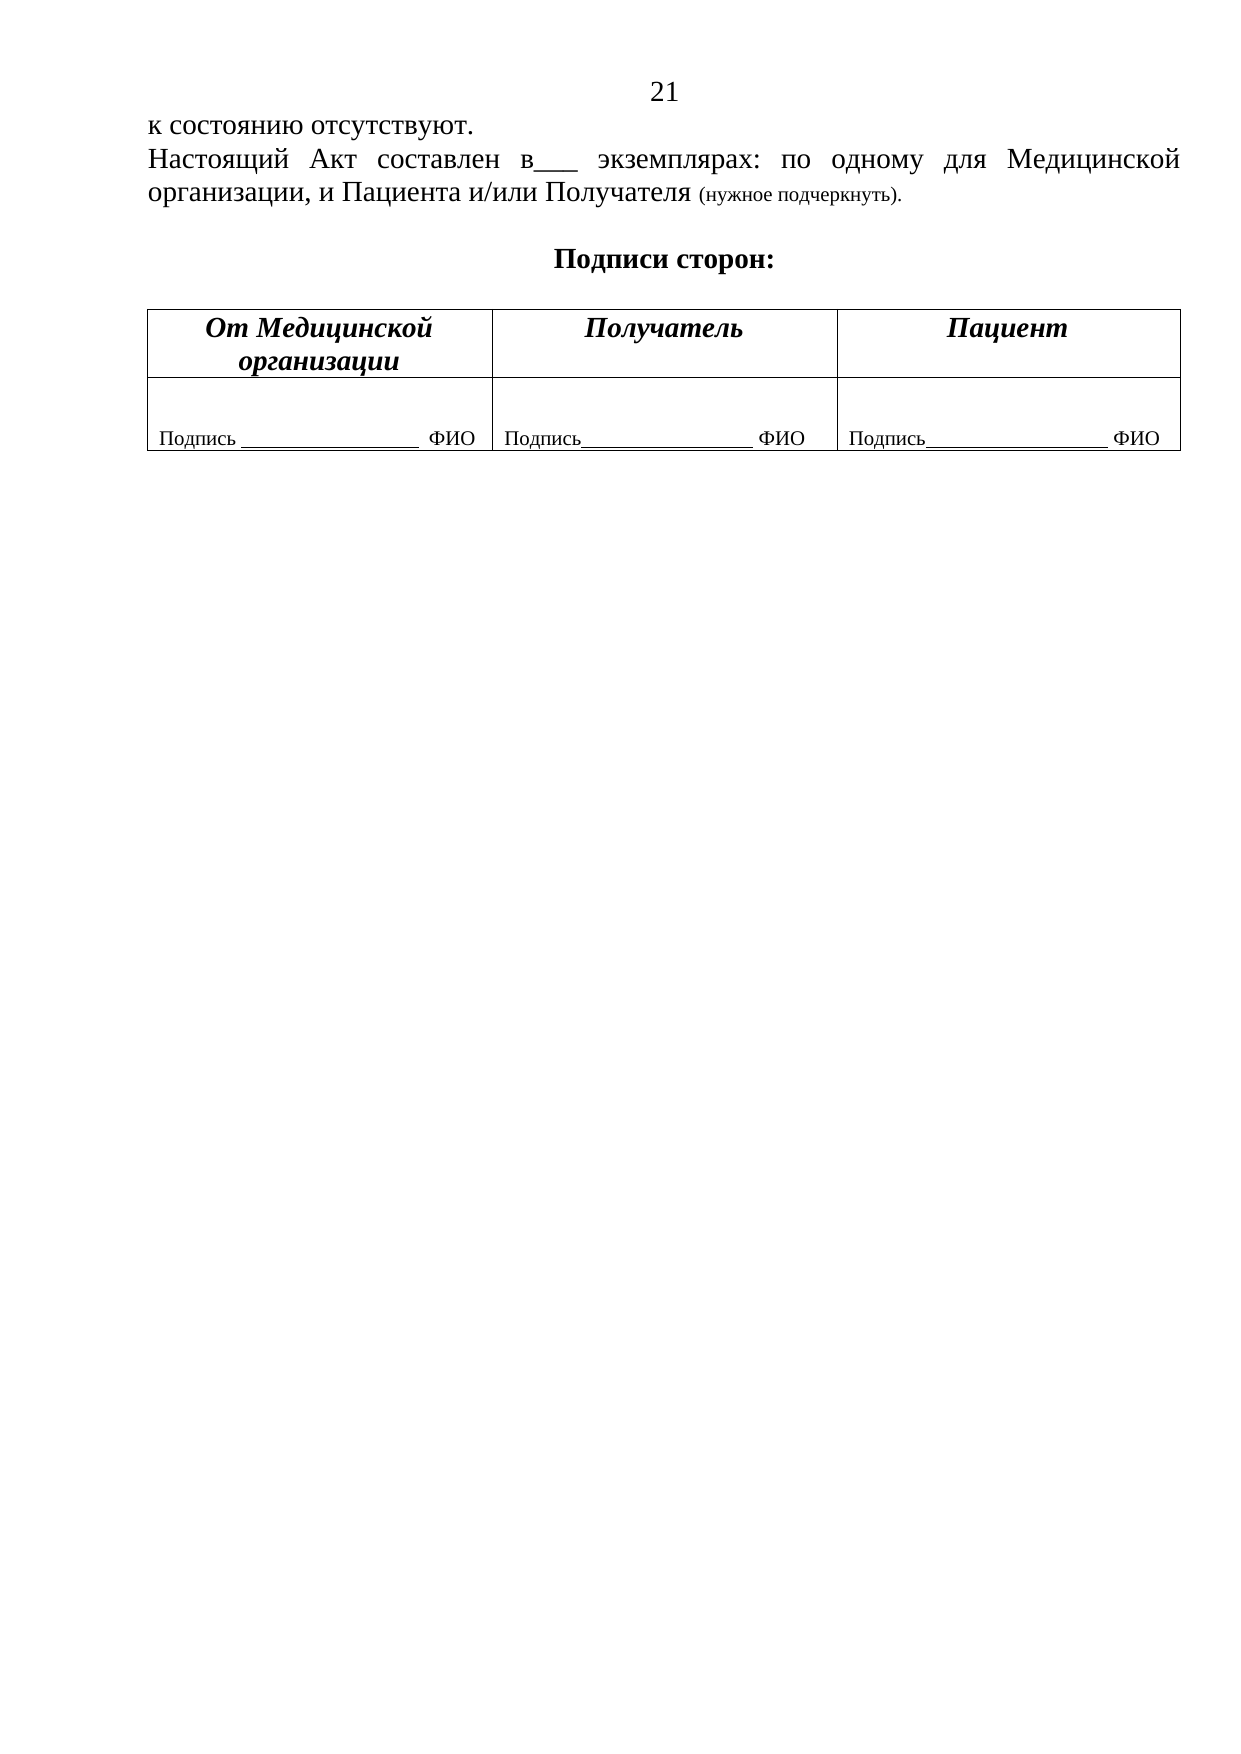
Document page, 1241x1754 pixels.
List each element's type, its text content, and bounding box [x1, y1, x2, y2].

table_header От Медицинской организации [148, 310, 492, 377]
table_cell Подпись ФИО [493, 378, 837, 450]
table_cell Подпись ФИО [148, 378, 492, 450]
table_header Получатель [493, 310, 837, 377]
text Настоящий Акт составлен в___ экземплярах: по одному для Медицинской организации, и Пациента и/или Получателя (нужное подчеркнуть). [148, 141, 1181, 208]
table_cell Подпись ФИО [838, 378, 1180, 450]
text Подписи сторон: [148, 242, 1181, 275]
text к состоянию отсутствуют. [148, 107, 1181, 141]
table_header Пациент [838, 310, 1180, 377]
